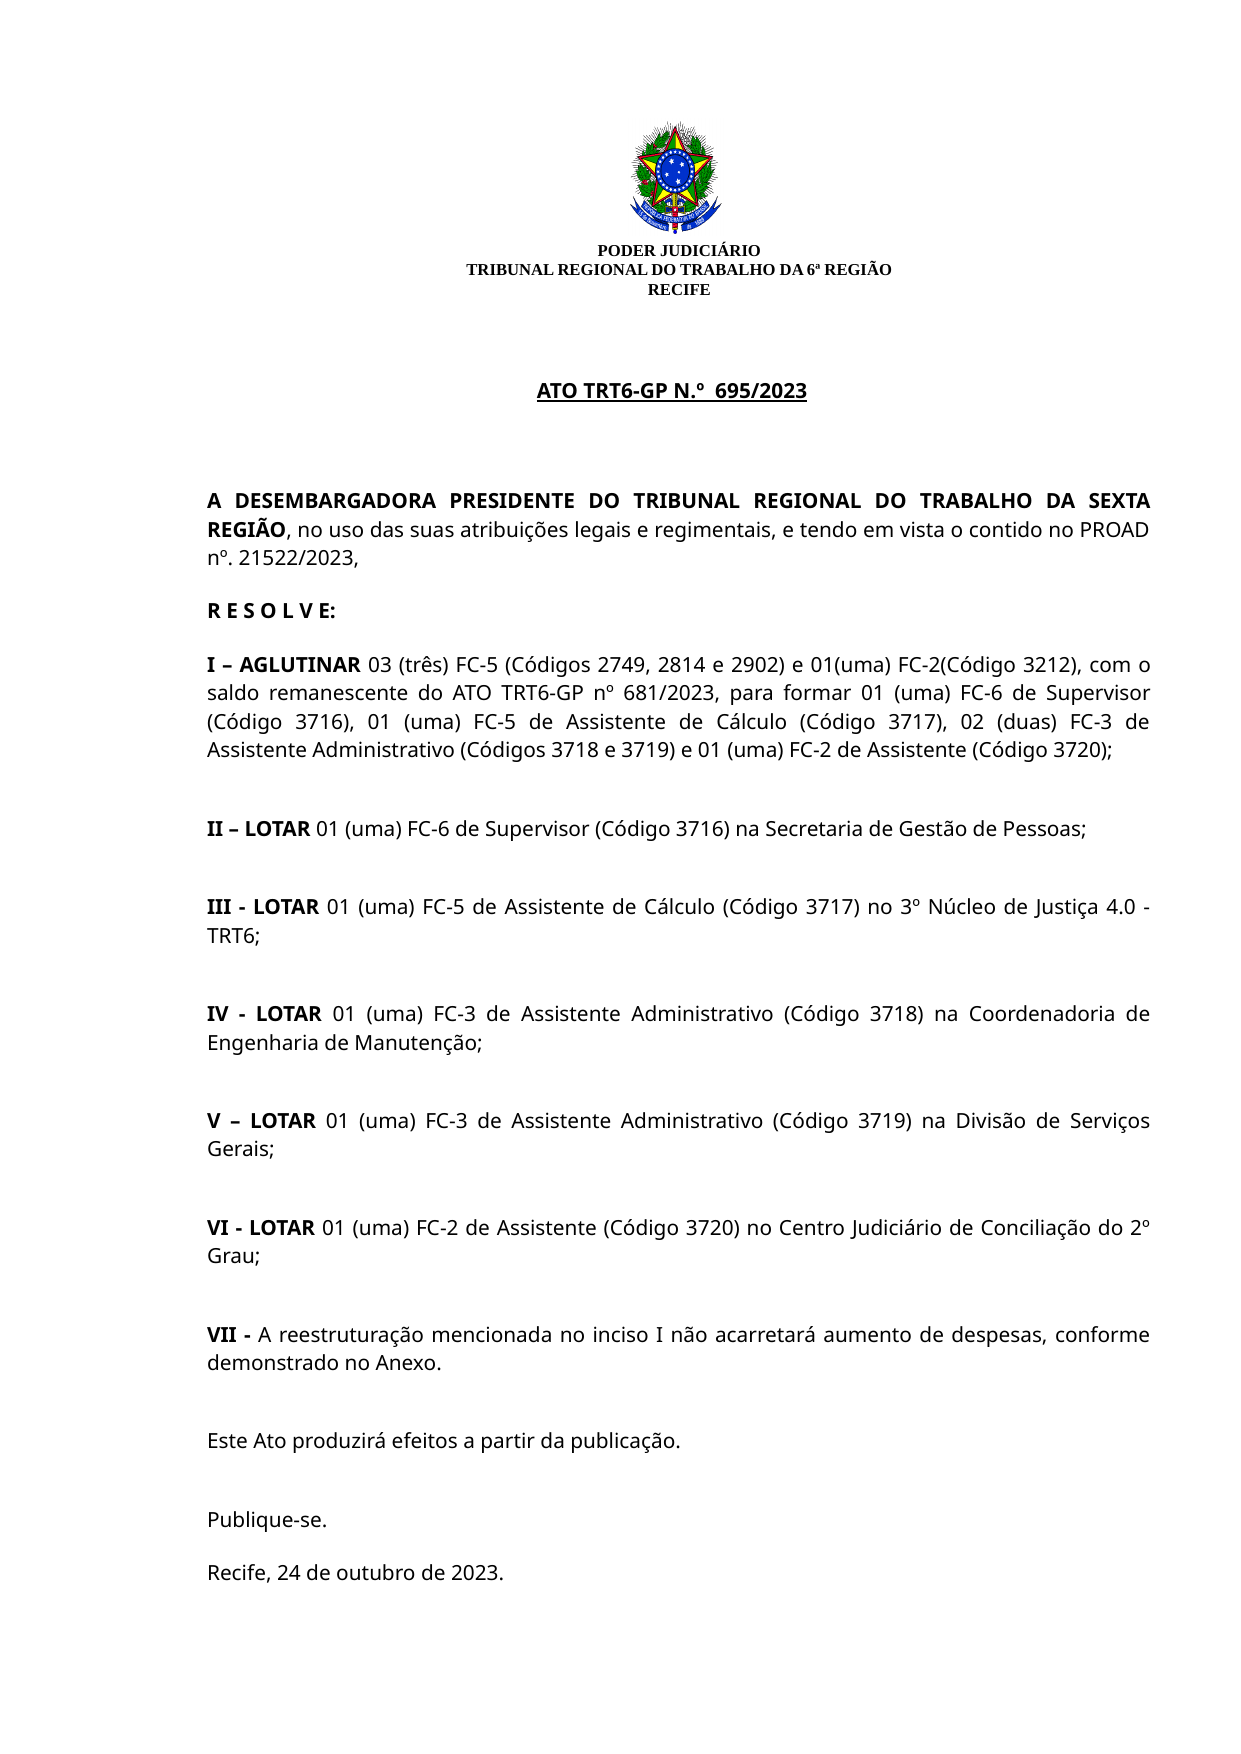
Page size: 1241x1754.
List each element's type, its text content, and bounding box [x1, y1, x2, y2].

text PODER JUDICIÁRIO [207, 241, 1152, 260]
text VII - A reestruturação mencionada no inciso I não acarretará aumento de despesas, conforme demonstrado no Anexo. [207, 1320, 1152, 1377]
text Publique-se. [207, 1505, 1152, 1533]
text Recife, 24 de outubro de 2023. [207, 1558, 1152, 1587]
text IV - LOTAR 01 (uma) FC-3 de Assistente Administrativo (Código 3718) na Coordenadoria de Engenharia de Manutenção; [207, 999, 1152, 1056]
text TRIBUNAL REGIONAL DO TRABALHO DA 6ª REGIÃO [207, 260, 1152, 279]
text I – AGLUTINAR 03 (três) FC-5 (Códigos 2749, 2814 e 2902) e 01(uma) FC-2(Código 3212), com o saldo remanescente do ATO TRT6-GP nº 681/2023, para formar 01 (uma) FC-6 de Supervisor (Código 3716), 01 (uma) FC-5 de Assistente de Cálculo (Código 3717), 02 (duas) FC-3 de Assistente Administrativo (Códigos 3718 e 3719) e 01 (uma) FC-2 de Assistente (Código 3720); [207, 650, 1152, 764]
text Este Ato produzirá efeitos a partir da publicação. [207, 1427, 1152, 1455]
text R E S O L V E: [207, 597, 1152, 625]
text II – LOTAR 01 (uma) FC-6 de Supervisor (Código 3716) na Secretaria de Gestão de Pessoas; [207, 814, 1152, 842]
text RECIFE [207, 279, 1152, 298]
text A DESEMBARGADORA PRESIDENTE DO TRIBUNAL REGIONAL DO TRABALHO DA SEXTA REGIÃO, no uso das suas atribuições legais e regimentais, e tendo em vista o contido no PROAD nº. 21522/2023, [207, 486, 1152, 572]
text ATO TRT6-GP N.º 695/2023 [207, 376, 1137, 461]
text VI - LOTAR 01 (uma) FC-2 de Assistente (Código 3720) no Centro Judiciário de Conciliação do 2º Grau; [207, 1213, 1152, 1270]
picture [625, 118, 724, 236]
text V – LOTAR 01 (uma) FC-3 de Assistente Administrativo (Código 3719) na Divisão de Serviços Gerais; [207, 1106, 1152, 1163]
text III - LOTAR 01 (uma) FC-5 de Assistente de Cálculo (Código 3717) no 3º Núcleo de Justiça 4.0 - TRT6; [207, 892, 1152, 949]
